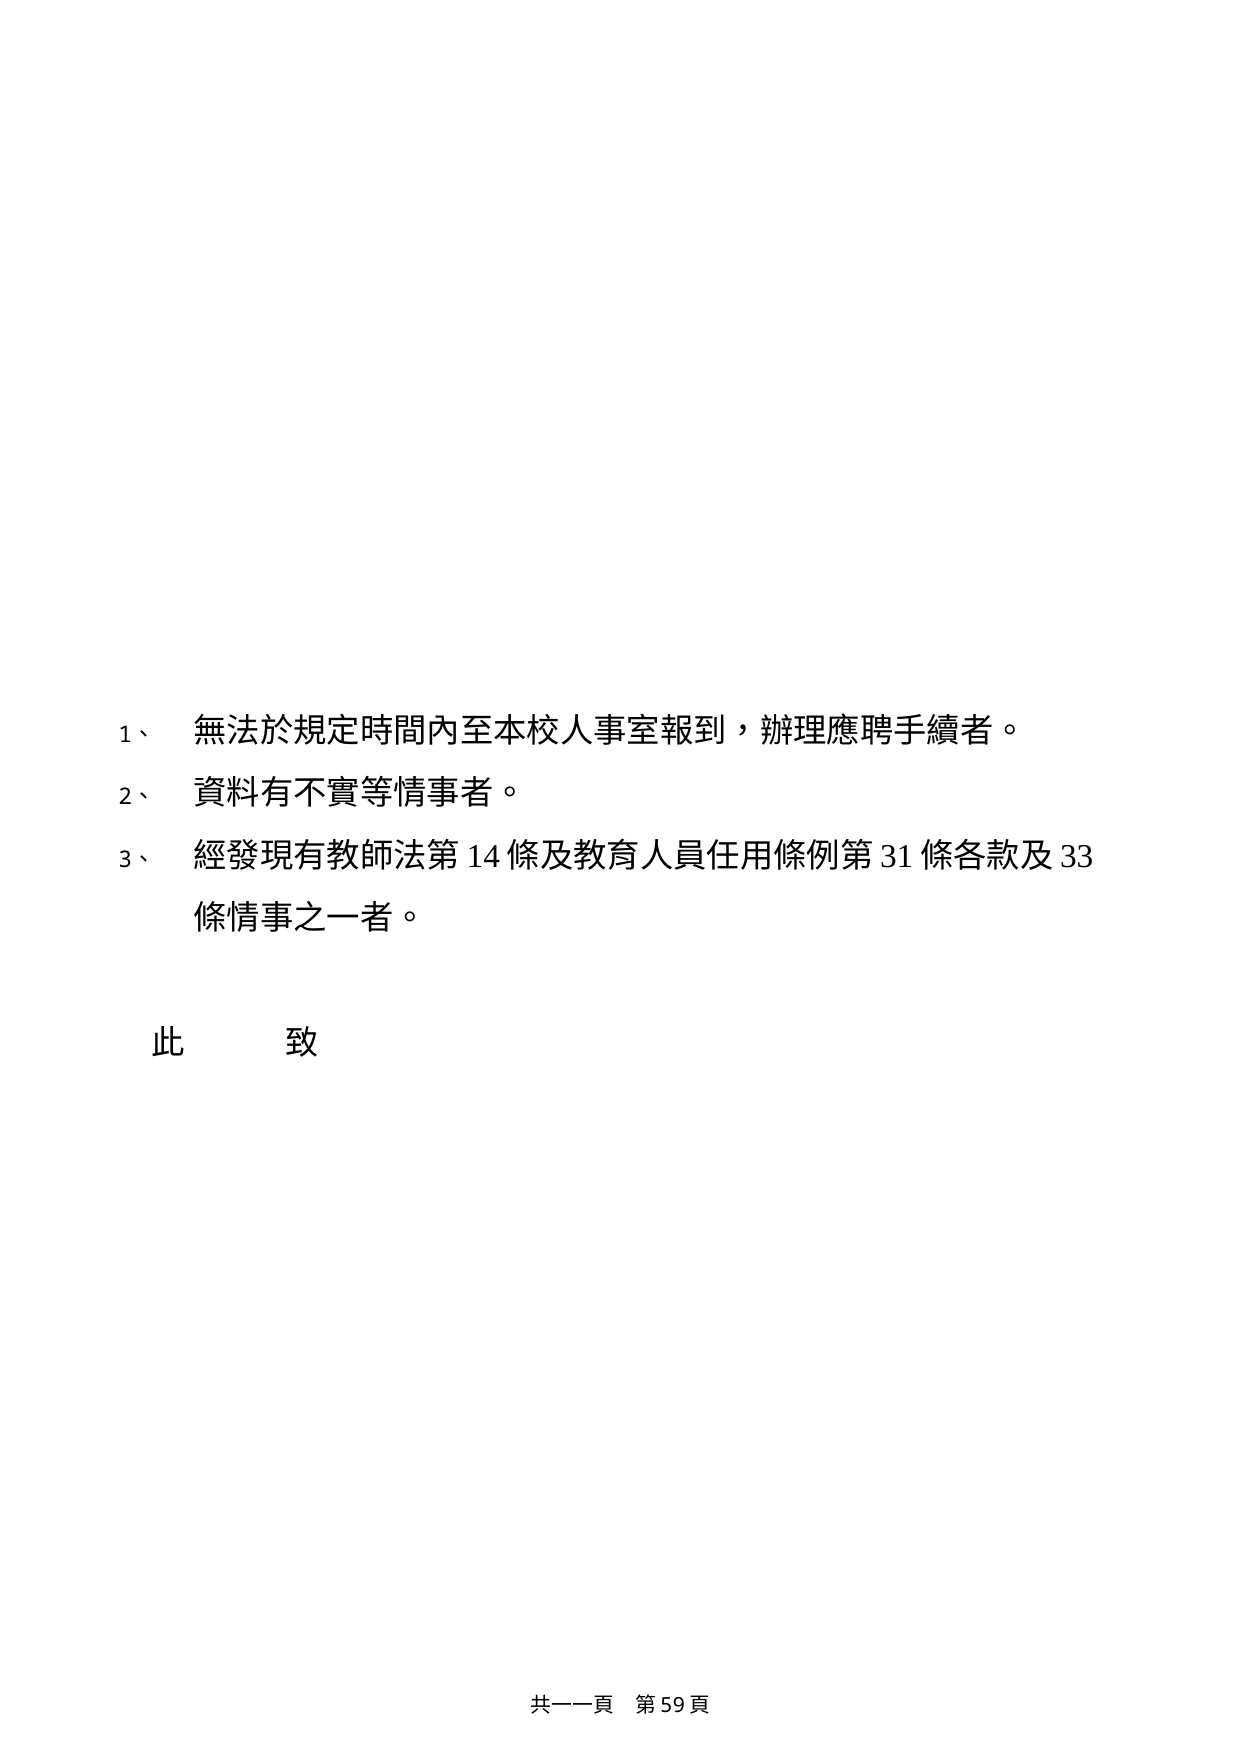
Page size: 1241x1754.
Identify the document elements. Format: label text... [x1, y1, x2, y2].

list 無法於規定時間內至本校人事室報到，辦理應聘手續者。 [118, 686, 1122, 749]
text 此 致 [118, 999, 1122, 1061]
list 資料有不實等情事者。 [118, 749, 1122, 811]
list 經發現有教師法第14條及教育人員任用條例第31條各款及33條情事之一者。 [118, 811, 1122, 936]
